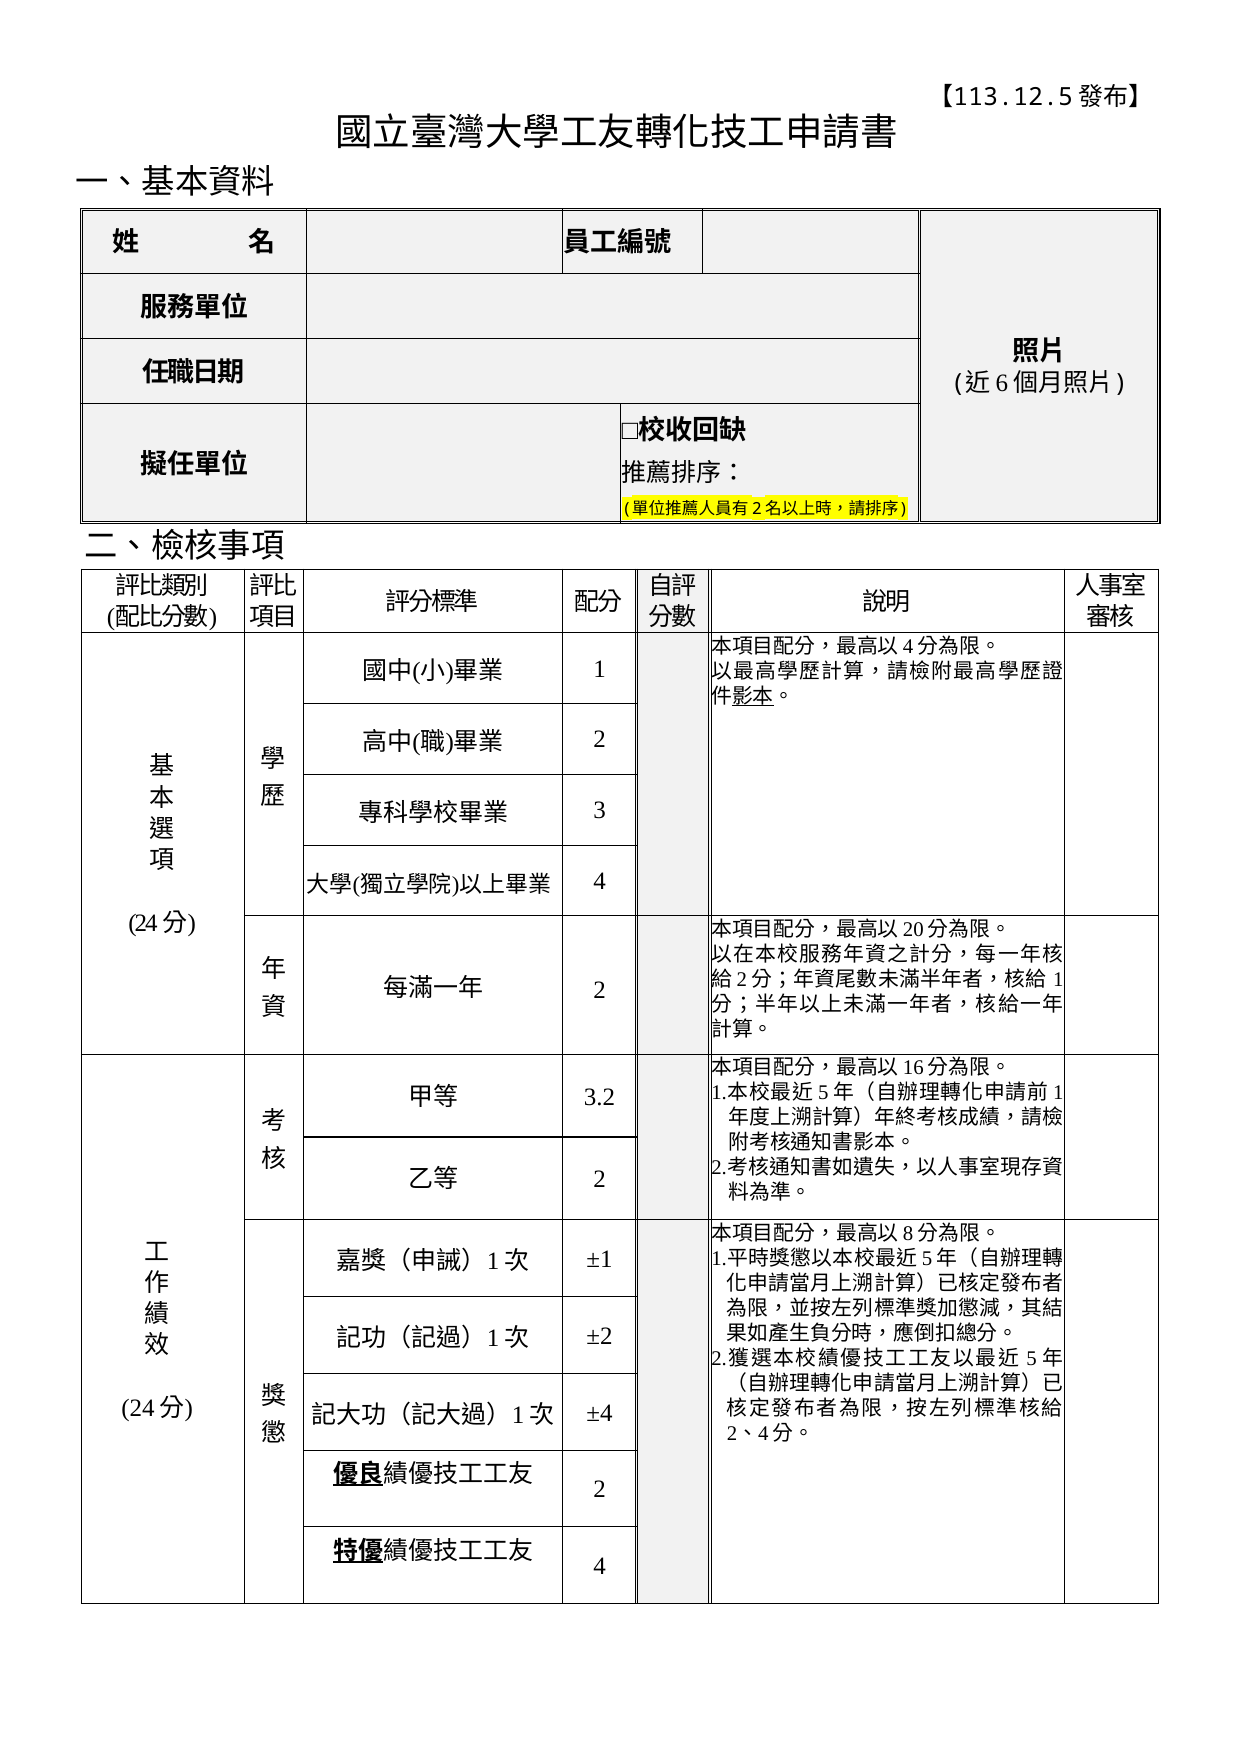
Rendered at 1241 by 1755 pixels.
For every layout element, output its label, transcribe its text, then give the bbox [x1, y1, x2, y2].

table_cell 自評 分數 [638, 570, 708, 632]
table_header 姓 名 [83, 211, 306, 273]
text 一、基本資料 [75, 160, 1080, 202]
table_cell 本項目配分，最高以20分為限。 以在本校服務年資之計分，每一年核給2分；年資尾數未滿半年者，核給1分；半年以上未滿一年者，核給一年計算。 [712, 916, 1064, 1054]
table_cell [638, 1220, 708, 1603]
table_header [307, 211, 562, 273]
table_cell 說明 [712, 570, 1064, 632]
table_cell 評比類別 (配比分數) [82, 570, 244, 632]
table_cell 優良績優技工工友 [304, 1451, 562, 1526]
table_cell 2 [563, 916, 635, 1054]
table_cell 基 本 選 項 (24分) [82, 633, 244, 1054]
table_cell [638, 633, 708, 915]
table_cell ±4 [563, 1374, 635, 1449]
table_cell 4 [563, 1527, 635, 1603]
table_cell 人事室 審核 [1065, 570, 1158, 632]
table_cell 3 [563, 775, 635, 844]
table_cell 配分 [563, 570, 635, 632]
table_cell 2 [563, 1451, 635, 1526]
table_cell 專科學校畢業 [304, 775, 562, 844]
table_cell ±2 [563, 1297, 635, 1373]
table_cell 國中(小)畢業 [304, 633, 562, 703]
text 國立臺灣大學工友轉化技工申請書 [133, 112, 1080, 154]
table_cell □校收回缺 推薦排序： (單位推薦人員有2名以上時，請排序) [621, 404, 918, 521]
table_cell 評分標準 [304, 570, 562, 632]
table_cell 記大功（記大過）1次 [304, 1374, 562, 1449]
table_cell 本項目配分，最高以16分為限。 1.本校最近5年（自辦理轉化申請前1年度上溯計算）年終考核成績，請檢附考核通知書影本。 2.考核通知書如遺失，以人事室現存資料為準。 [712, 1055, 1064, 1219]
table_cell 特優績優技工工友 [304, 1527, 562, 1603]
table_cell 高中(職)畢業 [304, 704, 562, 774]
table_header 員工編號 [563, 211, 702, 273]
table_cell 甲等 [304, 1055, 562, 1136]
table_cell 學 歷 [245, 633, 303, 915]
table_cell [1065, 1220, 1158, 1603]
table_cell [307, 339, 918, 403]
table_cell 乙等 [304, 1138, 562, 1219]
table_header 照片 (近6個月照片) [921, 211, 1157, 521]
table_cell 本項目配分，最高以4分為限。 以最高學歷計算，請檢附最高學歷證件影本。 [712, 633, 1064, 915]
table_cell 2 [563, 704, 635, 774]
table_cell 大學(獨立學院)以上畢業 [304, 846, 562, 915]
table_cell ±1 [563, 1220, 635, 1296]
table_cell 年 資 [245, 916, 303, 1054]
table_cell 二、檢核事項 [81, 524, 1159, 568]
table_cell 記功（記過）1次 [304, 1297, 562, 1373]
table_cell 任職日期 [83, 339, 306, 403]
table_cell [307, 404, 620, 521]
table_cell 4 [563, 846, 635, 915]
table_cell 服務單位 [83, 274, 306, 338]
table_cell 工 作 績 效 (24分) [82, 1055, 244, 1603]
table_cell [1065, 633, 1158, 915]
table_header [703, 211, 918, 273]
table_cell [307, 274, 918, 338]
table_cell 擬任單位 [83, 404, 306, 521]
table_cell [1065, 916, 1158, 1054]
table_cell 每滿一年 [304, 916, 562, 1054]
table_cell [1065, 1055, 1158, 1219]
table_cell 評比 項目 [245, 570, 303, 632]
table_cell 獎 懲 [245, 1220, 303, 1603]
table_cell 1 [563, 633, 635, 703]
table_cell 嘉獎（申誡）1次 [304, 1220, 562, 1296]
table_cell 本項目配分，最高以8分為限。 1.平時獎懲以本校最近5年（自辦理轉化申請當月上溯計算）已核定發布者為限，並按左列標準獎加懲減，其結果如產生負分時，應倒扣總分。 2.獲選本校績優技工工友以最近5年（自辦理轉化申請當月上溯計算）已核定發布者為限，按左列標準核給2、4分。 [712, 1220, 1064, 1603]
table_cell [638, 916, 708, 1054]
table_cell 3.2 [563, 1055, 635, 1136]
table_cell [638, 1055, 708, 1219]
table_cell 考 核 [245, 1055, 303, 1219]
table_cell 2 [563, 1138, 635, 1219]
